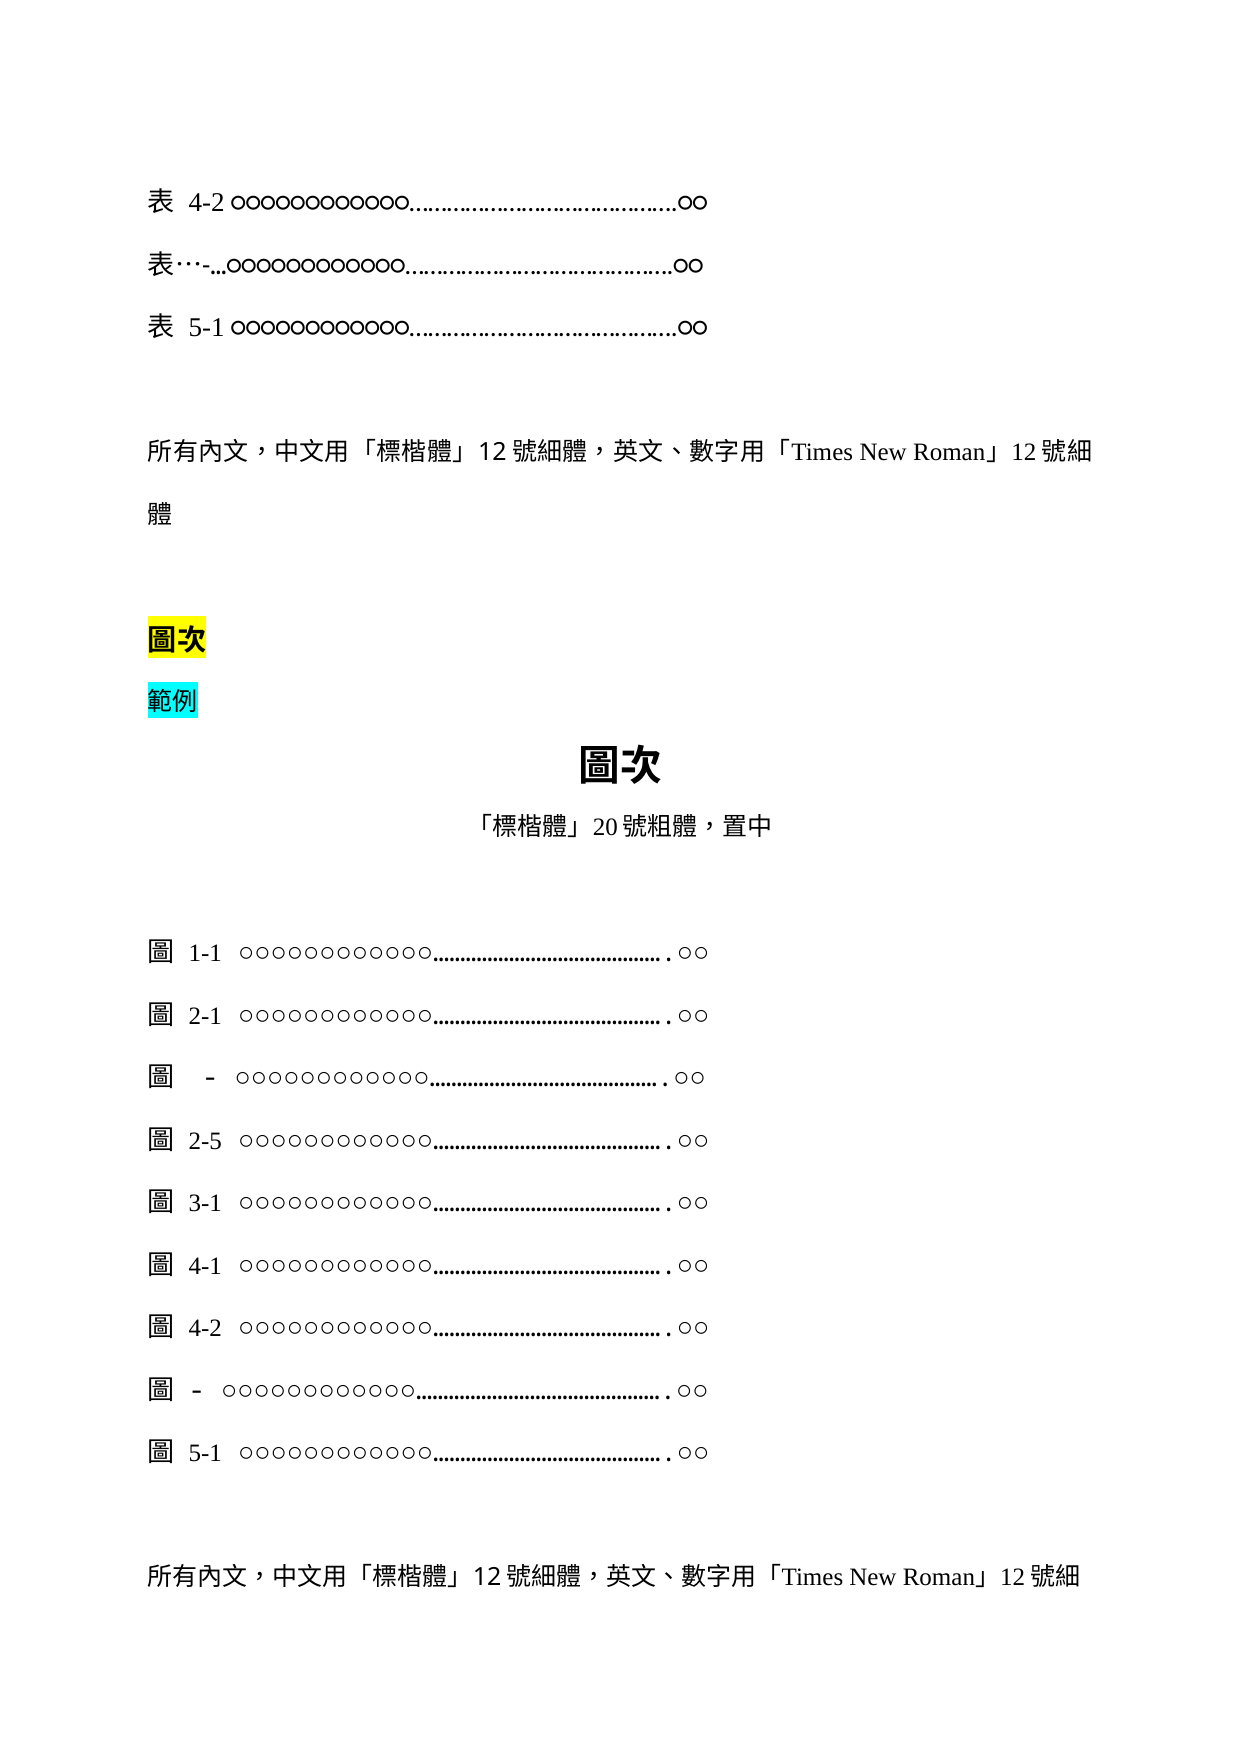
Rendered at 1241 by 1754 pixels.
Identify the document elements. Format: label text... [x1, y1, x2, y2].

text 表…-…○○○○○○○○○○○○…………………………………….○○ [148, 221, 1092, 283]
text 圖 2-1 ○○○○○○○○○○○○…………………………………….○○ [148, 971, 1092, 1033]
text 所有內文，中文用「標楷體」12號細體，英文、數字用「Times New Roman」12號細體 [148, 408, 1092, 533]
text 圖 1-1 ○○○○○○○○○○○○…………………………………….○○ [148, 908, 1092, 971]
text 圖次 [148, 596, 1092, 658]
text 表 4-2 ○○○○○○○○○○○○…………………………………….○○ [148, 158, 1092, 221]
text 表 5-1 ○○○○○○○○○○○○…………………………………….○○ [148, 283, 1092, 346]
text 範例 [148, 658, 1092, 721]
text 「標楷體」20號粗體，置中 [148, 783, 1092, 846]
text 圖 - ○○○○○○○○○○○○…………………………………….○○ [148, 1033, 1092, 1096]
text 圖 4-1 ○○○○○○○○○○○○…………………………………….○○ [148, 1221, 1092, 1283]
text 圖 2-5 ○○○○○○○○○○○○…………………………………….○○ [148, 1096, 1092, 1158]
text 所有內文，中文用「標楷體」12號細體，英文、數字用「Times New Roman」12號細 [148, 1533, 1092, 1596]
text 圖 3-1 ○○○○○○○○○○○○…………………………………….○○ [148, 1158, 1092, 1221]
text 圖 4-2 ○○○○○○○○○○○○…………………………………….○○ [148, 1283, 1092, 1346]
text 圖 5-1 ○○○○○○○○○○○○…………………………………….○○ [148, 1408, 1092, 1471]
text 圖 - ○○○○○○○○○○○○……………………………………….○○ [148, 1346, 1092, 1408]
text 圖次 [148, 721, 1092, 783]
